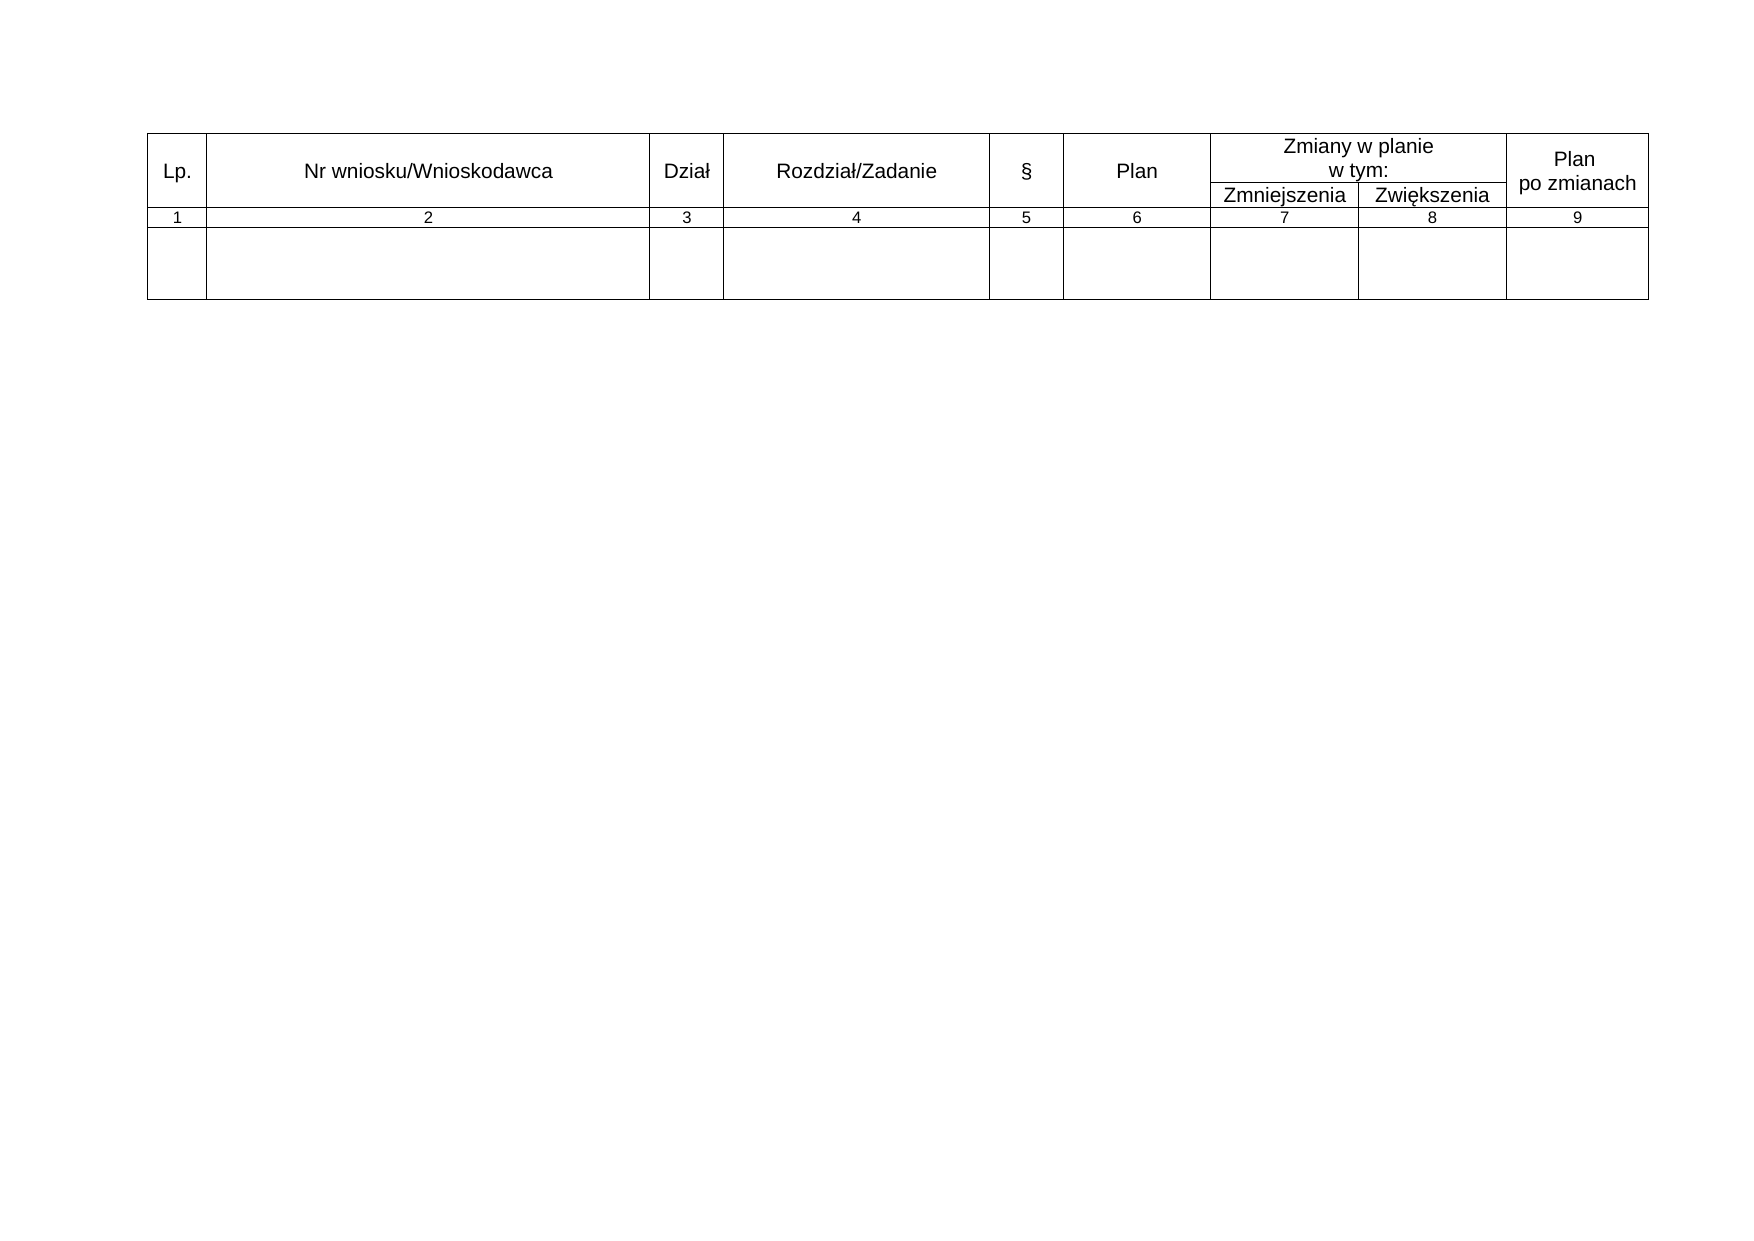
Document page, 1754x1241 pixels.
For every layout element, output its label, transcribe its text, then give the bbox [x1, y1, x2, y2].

table_cell [1211, 228, 1358, 299]
table_cell Zmniejszenia [1211, 183, 1358, 207]
table_cell 3 [650, 208, 723, 227]
table_cell [990, 228, 1063, 299]
table_header Dział [650, 134, 723, 207]
table_cell [1064, 228, 1210, 299]
table_cell [724, 228, 989, 299]
table_header Nr wniosku/Wnioskodawca [207, 134, 649, 207]
table_header Zmiany w planie w tym: [1211, 134, 1506, 182]
table_cell [148, 228, 206, 299]
table_cell [650, 228, 723, 299]
table_cell 1 [148, 208, 206, 227]
table_cell 7 [1211, 208, 1358, 227]
table_cell Zwiększenia [1359, 183, 1506, 207]
table_cell 5 [990, 208, 1063, 227]
table_header Lp. [148, 134, 206, 207]
table_header Plan [1064, 134, 1210, 207]
table_header § [990, 134, 1063, 207]
table_cell [1507, 228, 1648, 299]
table_cell 8 [1359, 208, 1506, 227]
table_cell 2 [207, 208, 649, 227]
table_header Plan po zmianach [1507, 134, 1648, 207]
table_cell 9 [1507, 208, 1648, 227]
table_cell 6 [1064, 208, 1210, 227]
table_cell [207, 228, 649, 299]
table_header Rozdział/Zadanie [724, 134, 989, 207]
table_cell [1359, 228, 1506, 299]
table_cell 4 [724, 208, 989, 227]
